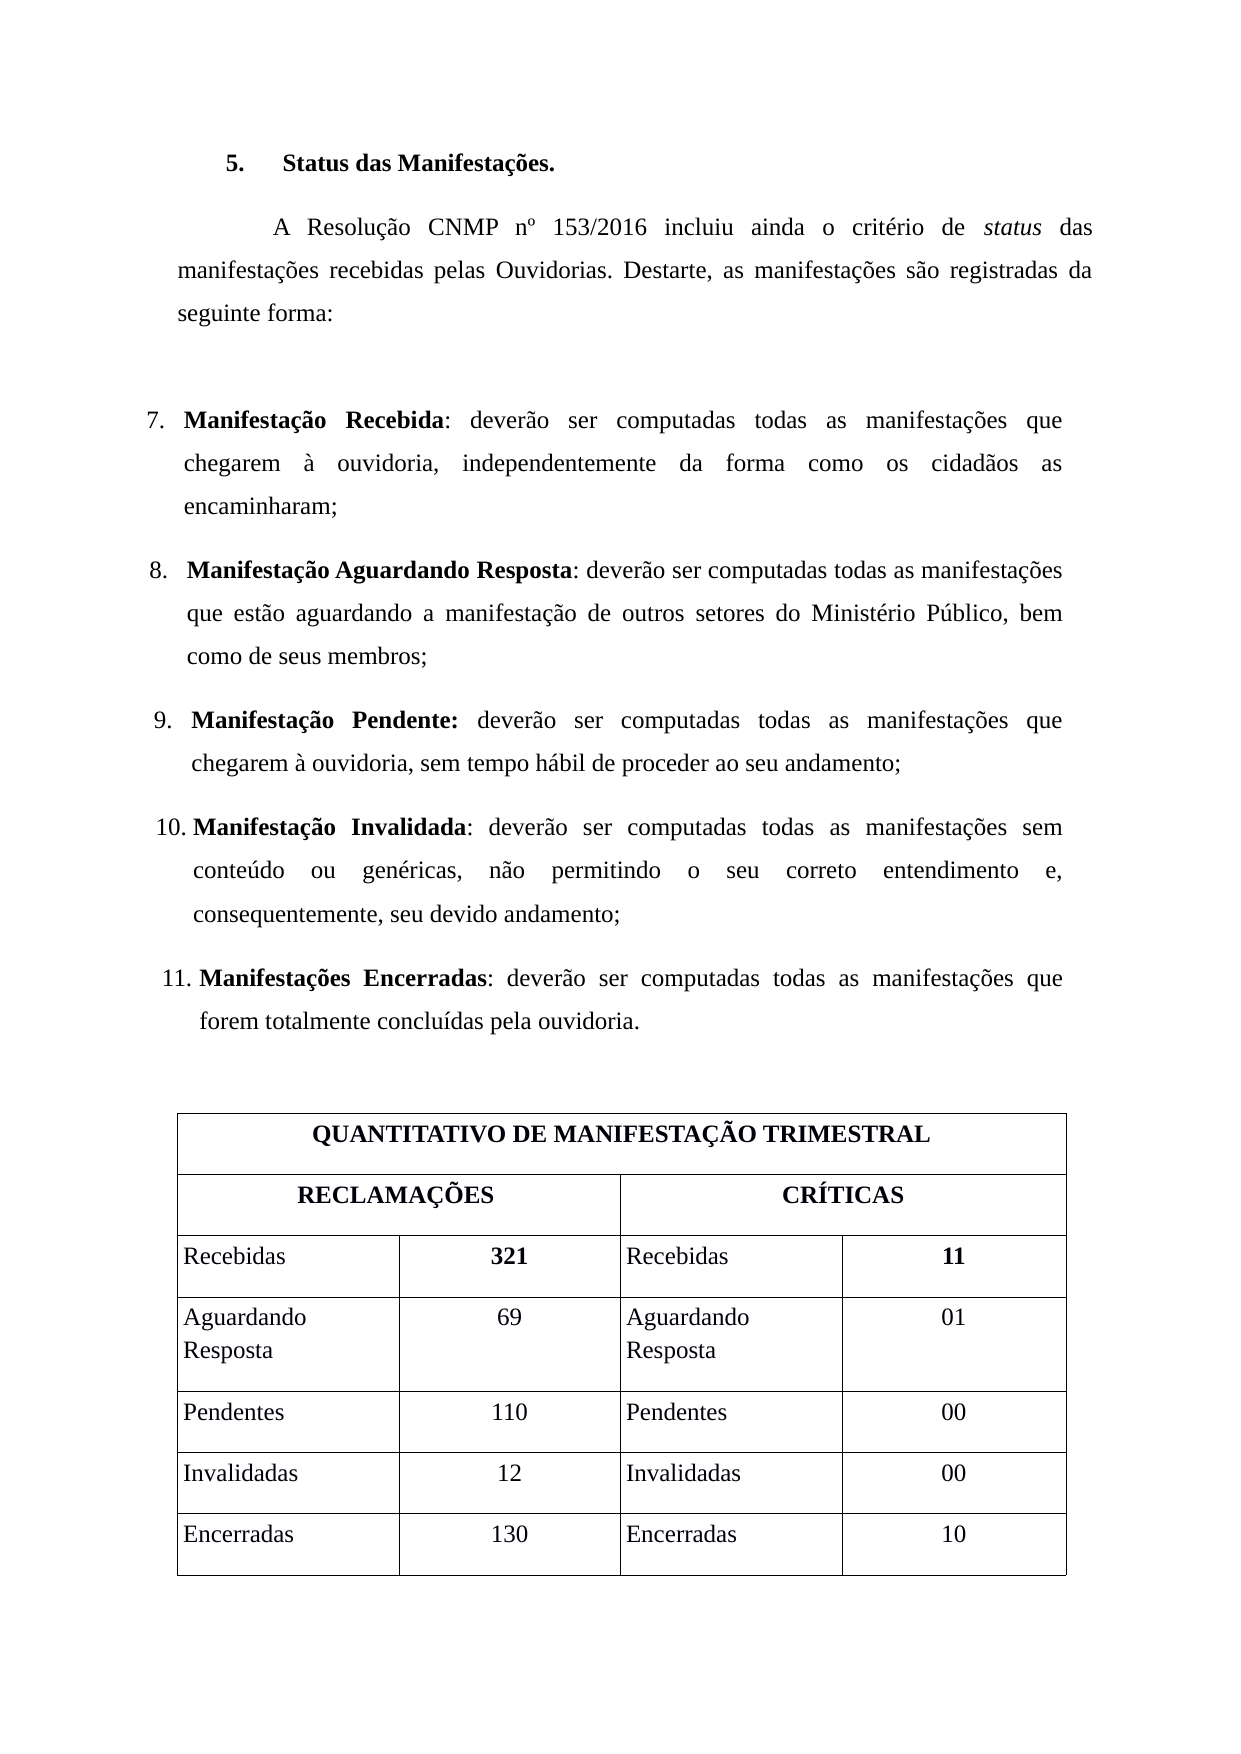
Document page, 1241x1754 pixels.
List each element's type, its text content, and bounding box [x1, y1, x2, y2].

table_cell 321 [400, 1236, 620, 1297]
table_cell Aguardando Resposta [621, 1298, 842, 1391]
table_cell 12 [400, 1453, 620, 1513]
table_cell Aguardando Resposta [178, 1298, 399, 1391]
table_cell Pendentes [621, 1392, 842, 1452]
list Manifestação Aguardando Resposta: deverão ser computadas todas as manifestações que estão aguardando a manifestação de outros setores do Ministério Público, bem como de seus membros; [149, 555, 1063, 670]
text A Resolução CNMP nº 153/2016 incluiu ainda o critério de status das manifestações recebidas pelas Ouvidorias. Destarte, as manifestações são registradas da seguinte forma: [177, 212, 1093, 327]
table_cell 110 [400, 1392, 620, 1452]
table_cell Pendentes [178, 1392, 399, 1452]
table_cell Invalidadas [621, 1453, 842, 1513]
table_cell CRÍTICAS [621, 1175, 1066, 1235]
table_cell 11 [843, 1236, 1066, 1297]
table_cell 130 [400, 1514, 620, 1574]
table_cell Recebidas [621, 1236, 842, 1297]
list Manifestação Recebida: deverão ser computadas todas as manifestações que chegarem à ouvidoria, independentemente da forma como os cidadãos as encaminharam; [146, 405, 1063, 520]
table_cell 10 [843, 1514, 1066, 1574]
table_cell 00 [843, 1392, 1066, 1452]
table_header QUANTITATIVO DE MANIFESTAÇÃO TRIMESTRAL [178, 1114, 1066, 1174]
table_cell Encerradas [621, 1514, 842, 1574]
table_cell 01 [843, 1298, 1066, 1391]
list Manifestações Encerradas: deverão ser computadas todas as manifestações que forem totalmente concluídas pela ouvidoria. [162, 963, 1063, 1034]
list Status das Manifestações. [147, 148, 1096, 176]
table_cell Recebidas [178, 1236, 399, 1297]
table_cell 00 [843, 1453, 1066, 1513]
table_cell Invalidadas [178, 1453, 399, 1513]
table_cell 69 [400, 1298, 620, 1391]
list Manifestação Pendente: deverão ser computadas todas as manifestações que chegarem à ouvidoria, sem tempo hábil de proceder ao seu andamento; [154, 705, 1063, 777]
table_cell Encerradas [178, 1514, 399, 1574]
list Manifestação Invalidada: deverão ser computadas todas as manifestações sem conteúdo ou genéricas, não permitindo o seu correto entendimento e, consequentemente, seu devido andamento; [155, 812, 1063, 927]
table_cell RECLAMAÇÕES [178, 1175, 620, 1235]
